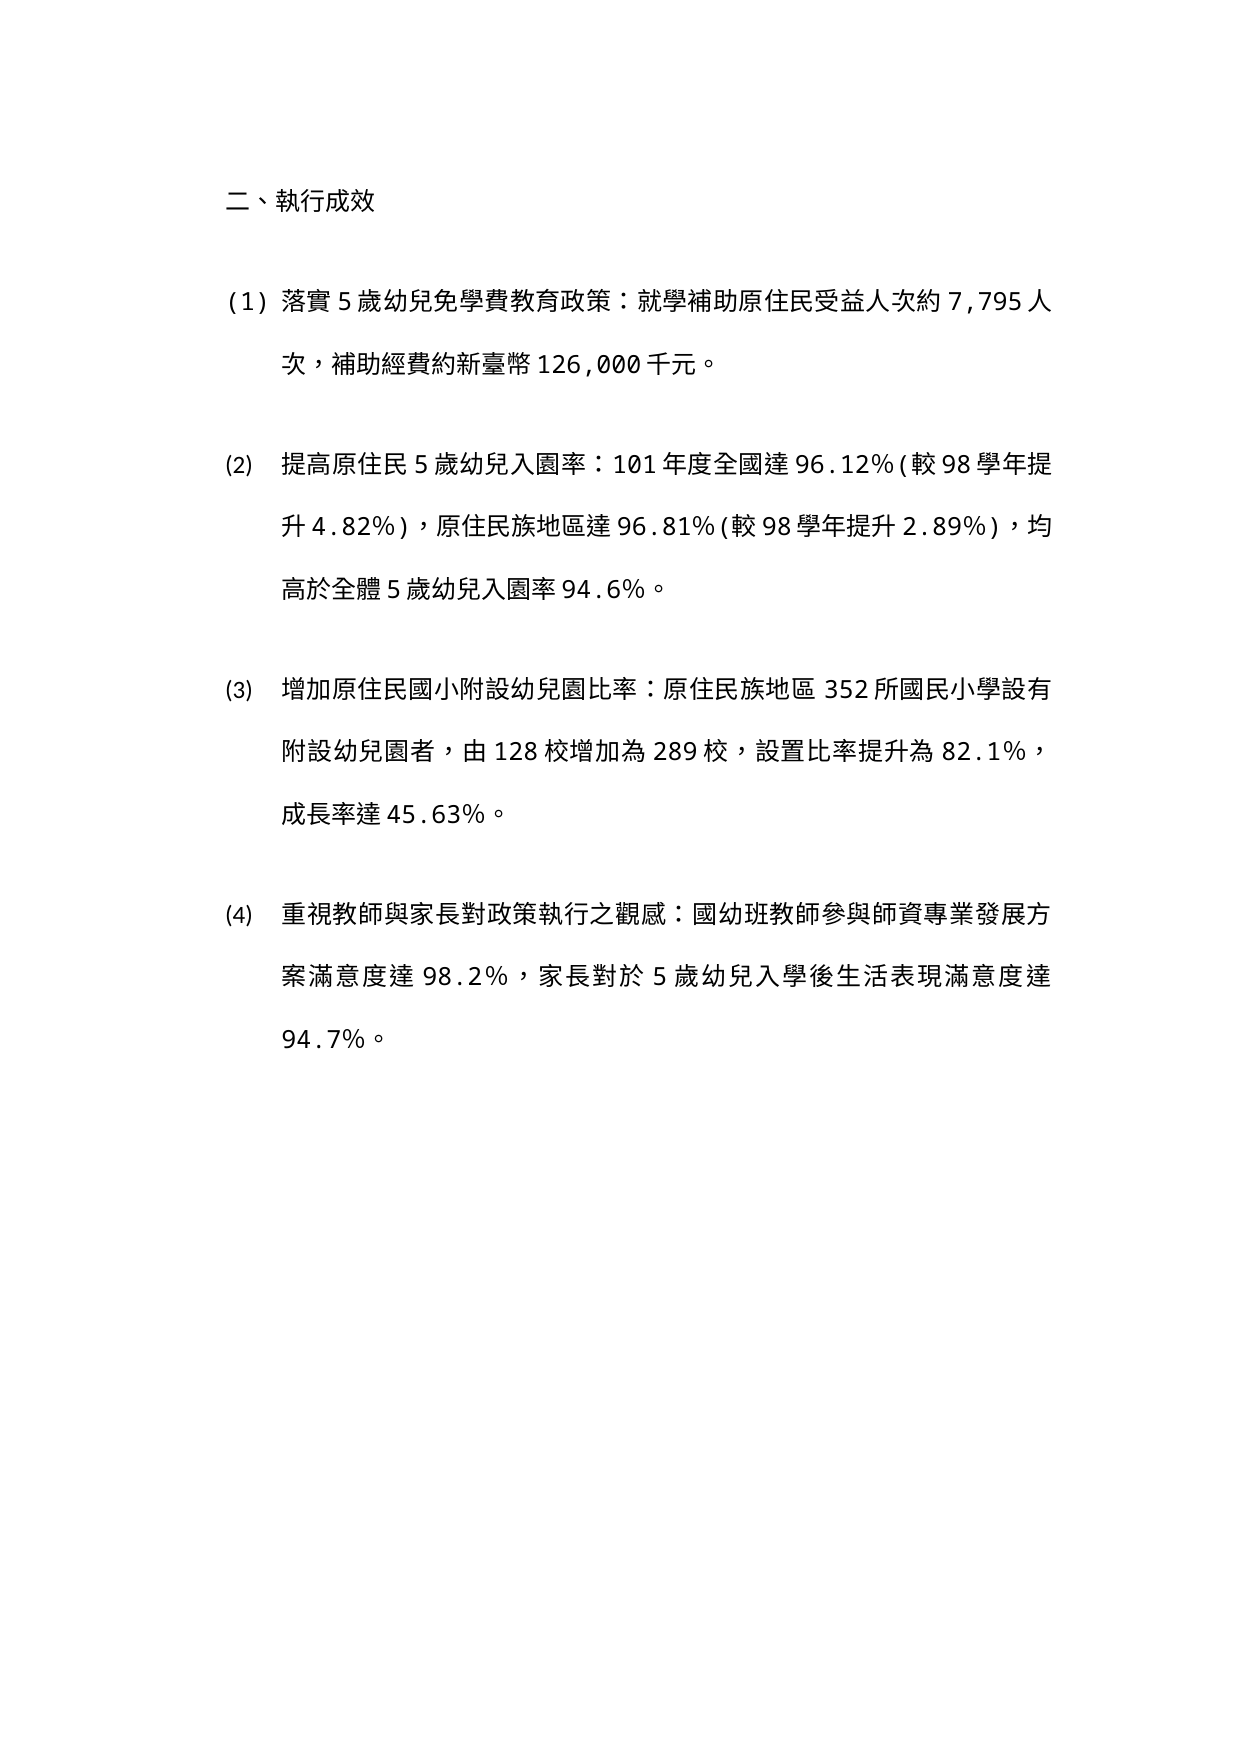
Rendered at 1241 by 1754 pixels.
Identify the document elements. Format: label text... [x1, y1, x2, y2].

list 落實5歲幼兒免學費教育政策：就學補助原住民受益人次約7,795人次，補助經費約新臺幣126,000千元。 [225, 258, 1053, 383]
list 重視教師與家長對政策執行之觀感：國幼班教師參與師資專業發展方案滿意度達98.2％，家長對於5歲幼兒入學後生活表現滿意度達94.7％。 [225, 871, 1053, 1058]
list 增加原住民國小附設幼兒園比率：原住民族地區352所國民小學設有附設幼兒園者，由128校增加為289校，設置比率提升為82.1％，成長率達45.63％。 [225, 646, 1053, 833]
list 提高原住民5歲幼兒入園率：101年度全國達96.12％(較98學年提升4.82％)，原住民族地區達96.81％(較98學年提升2.89％)，均高於全體5歲幼兒入園率94.6％。 [225, 421, 1053, 608]
text 二、執行成效 [187, 158, 1053, 221]
